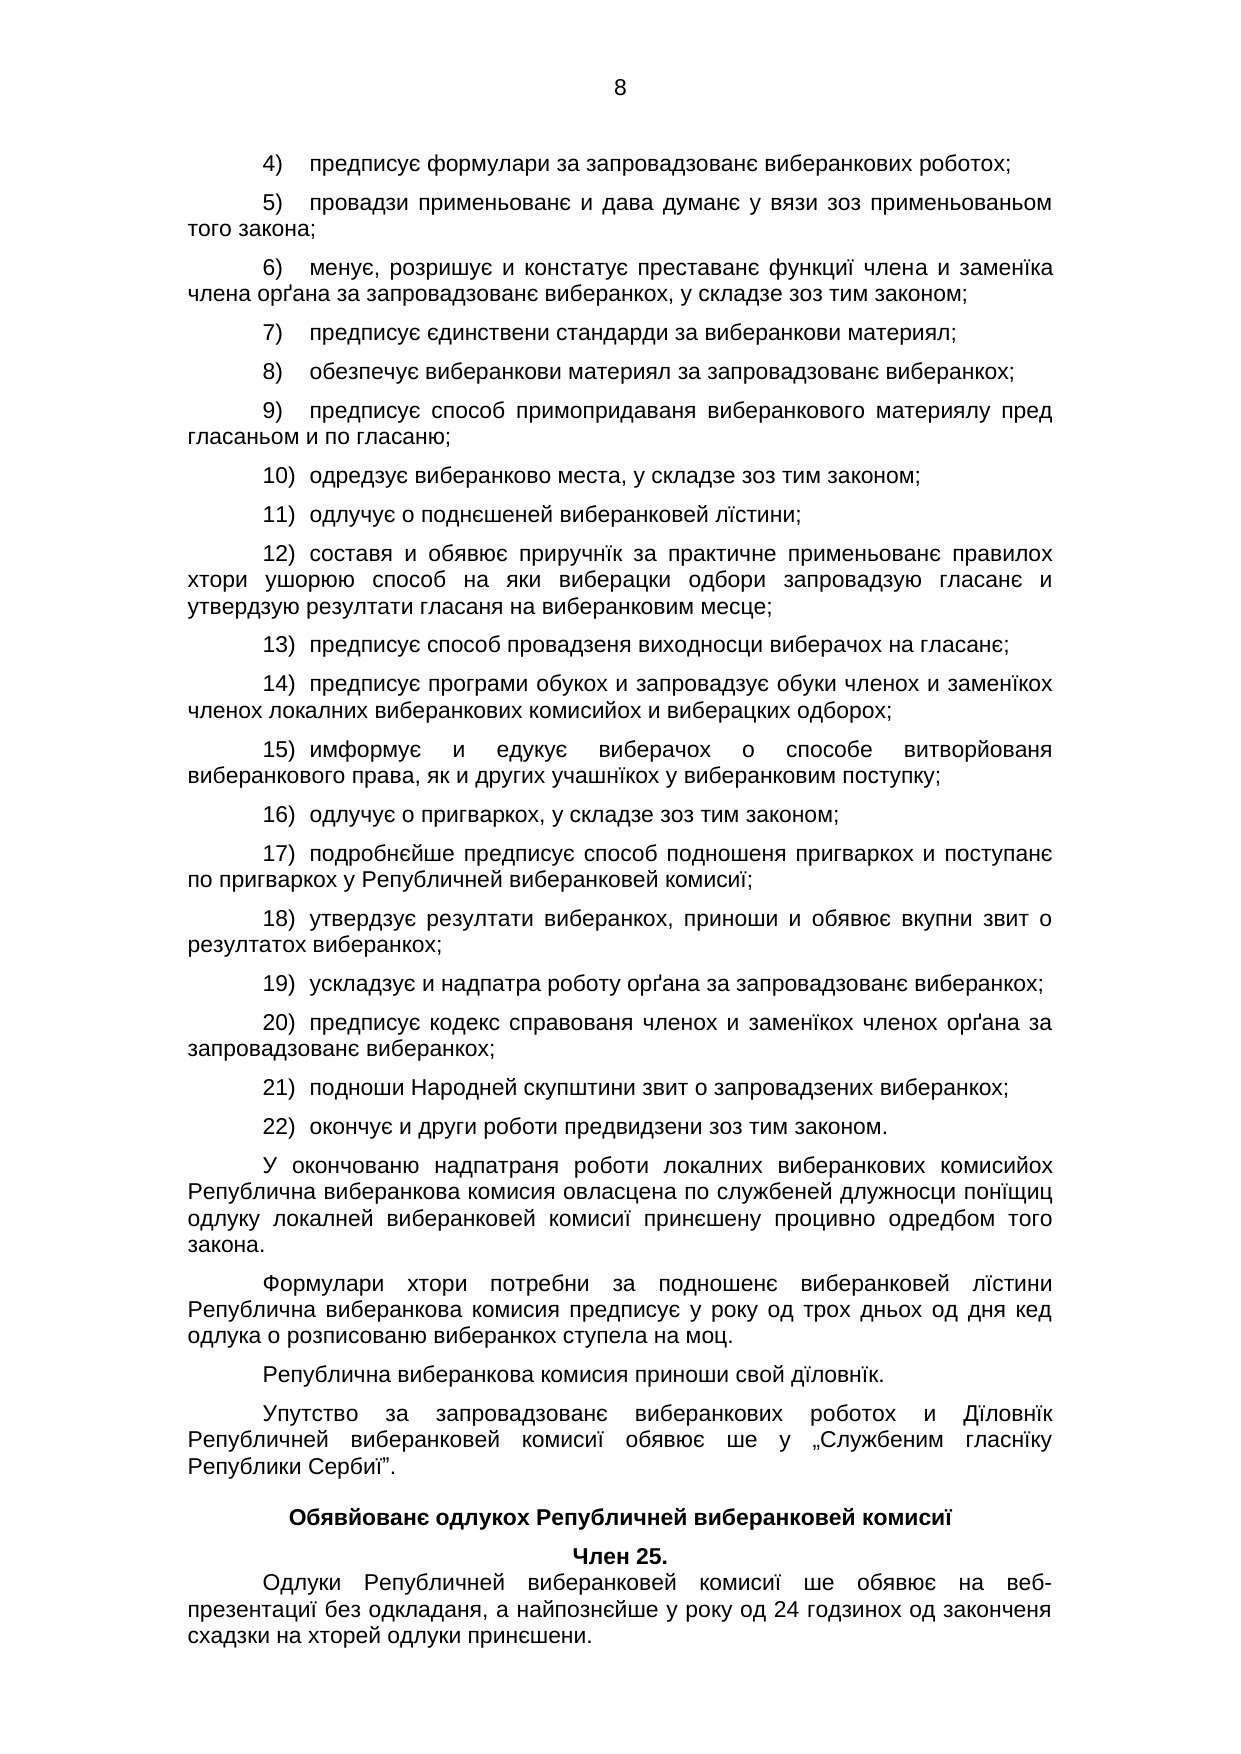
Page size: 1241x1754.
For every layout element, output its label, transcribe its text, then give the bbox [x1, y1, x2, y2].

text 21) подноши Народней скупштини звит о запровадзених виберанкох; [187, 1074, 1053, 1100]
text 17) подробнєйше предписує способ подношеня пригваркох и поступанє по пригваркох у Републичней виберанковей комисиї; [187, 839, 1053, 892]
text 9) предписує способ примопридаваня виберанкового материялу пред гласаньом и по гласаню; [187, 397, 1053, 450]
text 20) предписує кодекс справованя членох и заменїкох членох орґана за запровадзованє виберанкох; [187, 1009, 1053, 1062]
text Републична виберанкова комисия приноши свой дїловнїк. [187, 1361, 1053, 1388]
text Член 25. [262, 1543, 978, 1569]
text Одлуки Републичней виберанковей комисиї ше обявює на веб-презентациї без одкладаня, а найпознєйше у року од 24 годзинох од законченя схадзки на хторей одлуки принєшени. [187, 1569, 1053, 1648]
text 15) имформує и едукує виберачох о способе витворйованя виберанкового права, як и других учашнїкох у виберанковим поступку; [187, 736, 1053, 788]
text 4) предписує формулари за запровадзованє виберанкових роботох; [187, 150, 1053, 176]
text 14) предписує програми обукох и запровадзує обуки членох и заменїкох членох локалних виберанкових комисийох и виберацких одборох; [187, 670, 1053, 723]
text 7) предписує єдинствени стандарди за виберанкови материял; [187, 319, 1053, 346]
text 16) одлучує о пригваркох, у складзе зоз тим законом; [187, 801, 1053, 827]
text Oбявйованє одлукох Републичней виберанковей комисиї [262, 1504, 978, 1531]
text 5) провадзи применьованє и дава думанє у вязи зоз применьованьом того закона; [187, 189, 1053, 242]
text 19) ускладзує и надпатра роботу орґана за запровадзованє виберанкох; [187, 970, 1053, 996]
text 22) окончує и други роботи предвидзени зоз тим законом. [187, 1113, 1053, 1139]
text Упутство за запровадзованє виберанкових роботох и Дїловнїк Републичней виберанковей комисиї обявює ше у „Службеним гласнїку Републики Сербиїˮ. [187, 1400, 1053, 1479]
text 11) одлучує о поднєшеней виберанковей лїстини; [187, 501, 1053, 527]
text 8) обезпечує виберанкови материял за запровадзованє виберанкох; [187, 358, 1053, 384]
text 13) предписує способ провадзеня виходносци виберачох на гласанє; [187, 631, 1053, 658]
text 6) менує, розришує и констатує преставанє функциї члена и заменїка члена орґана за запровадзованє виберанкох, у складзе зоз тим законом; [187, 254, 1053, 307]
text Формулари хтори потребни за подношенє виберанковей лїстини Републична виберанкова комисия предписує у року од трох дньох од дня кед одлука о розписованю виберанкох ступела на моц. [187, 1270, 1053, 1349]
text 10) одредзує виберанково места, у складзе зоз тим законом; [187, 462, 1053, 488]
text У окончованю надпатраня роботи локалних виберанкових комисийох Републична виберанкова комисия овласцена по службеней длужносци понїщиц одлуку локалней виберанковей комисиї принєшену процивно одредбом того закона. [187, 1152, 1053, 1257]
text 12) составя и обявює приручнїк за практичне применьованє правилох хтори ушорюю способ на яки виберацки одбори запровадзую гласанє и утвердзую резултати гласаня на виберанковим месце; [187, 540, 1053, 619]
text 18) утвердзує резултати виберанкох, приноши и обявює вкупни звит о резултатох виберанкох; [187, 905, 1053, 957]
